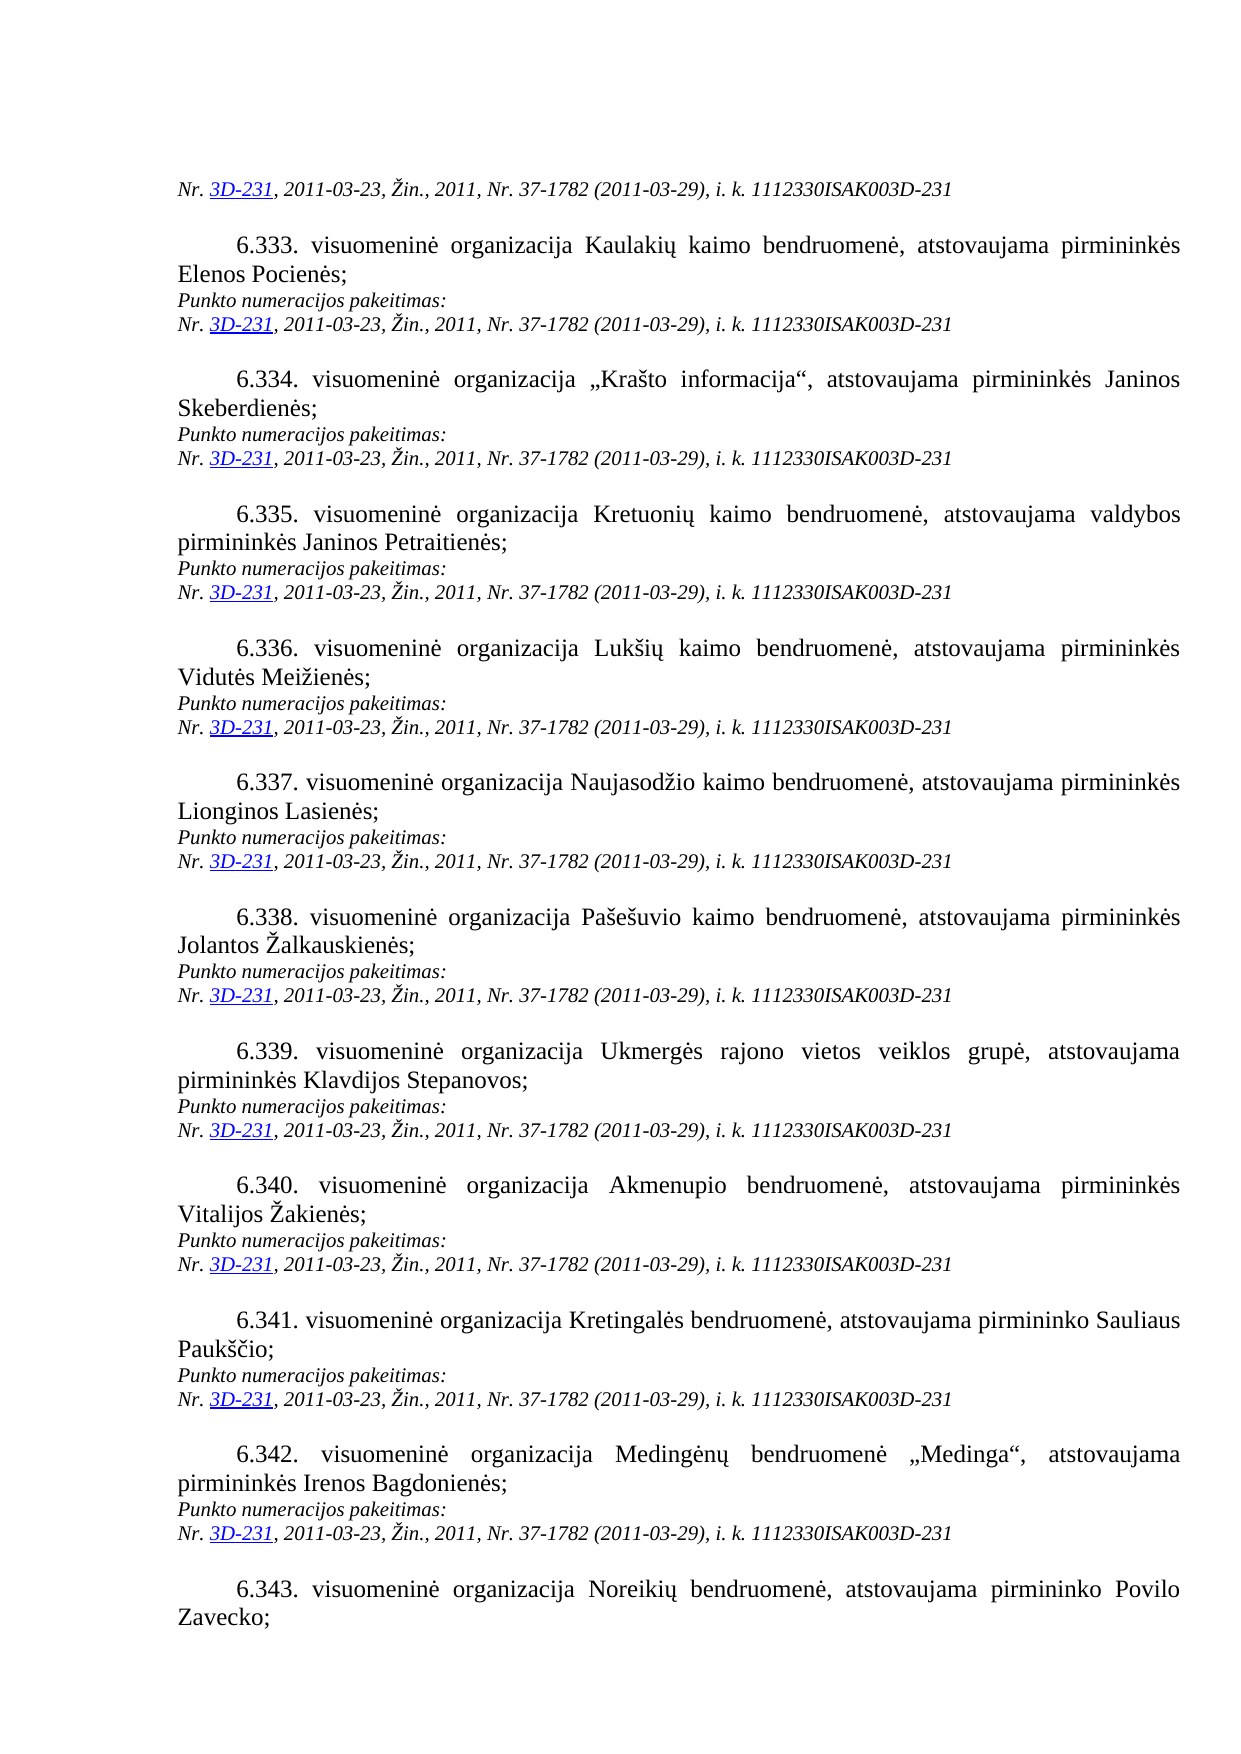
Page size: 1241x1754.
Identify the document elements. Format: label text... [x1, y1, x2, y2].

text Punkto numeracijos pakeitimas: [177, 287, 1181, 312]
text Nr. 3D-231, 2011-03-23, Žin., 2011, Nr. 37-1782 (2011-03-29), i. k. 1112330ISAK003D-231 [177, 580, 1181, 604]
text Punkto numeracijos pakeitimas: [177, 1228, 1181, 1252]
text Nr. 3D-231, 2011-03-23, Žin., 2011, Nr. 37-1782 (2011-03-29), i. k. 1112330ISAK003D-231 [177, 849, 1181, 873]
text Punkto numeracijos pakeitimas: [177, 556, 1181, 580]
text 6.339. visuomeninė organizacija Ukmergės rajono vietos veiklos grupė, atstovaujama pirmininkės Klavdijos Stepanovos; [177, 1036, 1181, 1094]
text Nr. 3D-231, 2011-03-23, Žin., 2011, Nr. 37-1782 (2011-03-29), i. k. 1112330ISAK003D-231 [177, 1118, 1181, 1142]
text Nr. 3D-231, 2011-03-23, Žin., 2011, Nr. 37-1782 (2011-03-29), i. k. 1112330ISAK003D-231 [177, 446, 1181, 470]
text Punkto numeracijos pakeitimas: [177, 1497, 1181, 1521]
text 6.342. visuomeninė organizacija Medingėnų bendruomenė „Medinga“, atstovaujama pirmininkės Irenos Bagdonienės; [177, 1439, 1181, 1497]
text Punkto numeracijos pakeitimas: [177, 1094, 1181, 1118]
text 6.341. visuomeninė organizacija Kretingalės bendruomenė, atstovaujama pirmininko Sauliaus Paukščio; [177, 1305, 1181, 1362]
text Nr. 3D-231, 2011-03-23, Žin., 2011, Nr. 37-1782 (2011-03-29), i. k. 1112330ISAK003D-231 [177, 177, 1181, 201]
text Nr. 3D-231, 2011-03-23, Žin., 2011, Nr. 37-1782 (2011-03-29), i. k. 1112330ISAK003D-231 [177, 1521, 1181, 1545]
text Punkto numeracijos pakeitimas: [177, 959, 1181, 983]
text Nr. 3D-231, 2011-03-23, Žin., 2011, Nr. 37-1782 (2011-03-29), i. k. 1112330ISAK003D-231 [177, 1252, 1181, 1276]
text 6.337. visuomeninė organizacija Naujasodžio kaimo bendruomenė, atstovaujama pirmininkės Lionginos Lasienės; [177, 767, 1181, 825]
text Nr. 3D-231, 2011-03-23, Žin., 2011, Nr. 37-1782 (2011-03-29), i. k. 1112330ISAK003D-231 [177, 983, 1181, 1007]
text Nr. 3D-231, 2011-03-23, Žin., 2011, Nr. 37-1782 (2011-03-29), i. k. 1112330ISAK003D-231 [177, 312, 1181, 336]
text 6.333. visuomeninė organizacija Kaulakių kaimo bendruomenė, atstovaujama pirmininkės Elenos Pocienės; [177, 230, 1181, 287]
text 6.335. visuomeninė organizacija Kretuonių kaimo bendruomenė, atstovaujama valdybos pirmininkės Janinos Petraitienės; [177, 499, 1181, 556]
text Punkto numeracijos pakeitimas: [177, 825, 1181, 849]
text 6.338. visuomeninė organizacija Pašešuvio kaimo bendruomenė, atstovaujama pirmininkės Jolantos Žalkauskienės; [177, 902, 1181, 959]
text Nr. 3D-231, 2011-03-23, Žin., 2011, Nr. 37-1782 (2011-03-29), i. k. 1112330ISAK003D-231 [177, 1387, 1181, 1411]
text 6.340. visuomeninė organizacija Akmenupio bendruomenė, atstovaujama pirmininkės Vitalijos Žakienės; [177, 1171, 1181, 1228]
text Nr. 3D-231, 2011-03-23, Žin., 2011, Nr. 37-1782 (2011-03-29), i. k. 1112330ISAK003D-231 [177, 715, 1181, 739]
text 6.334. visuomeninė organizacija „Krašto informacija“, atstovaujama pirmininkės Janinos Skeberdienės; [177, 364, 1181, 422]
text Punkto numeracijos pakeitimas: [177, 691, 1181, 715]
text 6.336. visuomeninė organizacija Lukšių kaimo bendruomenė, atstovaujama pirmininkės Vidutės Meižienės; [177, 633, 1181, 691]
text Punkto numeracijos pakeitimas: [177, 1362, 1181, 1387]
text Punkto numeracijos pakeitimas: [177, 422, 1181, 446]
text 6.343. visuomeninė organizacija Noreikių bendruomenė, atstovaujama pirmininko Povilo Zavecko; [177, 1574, 1181, 1631]
